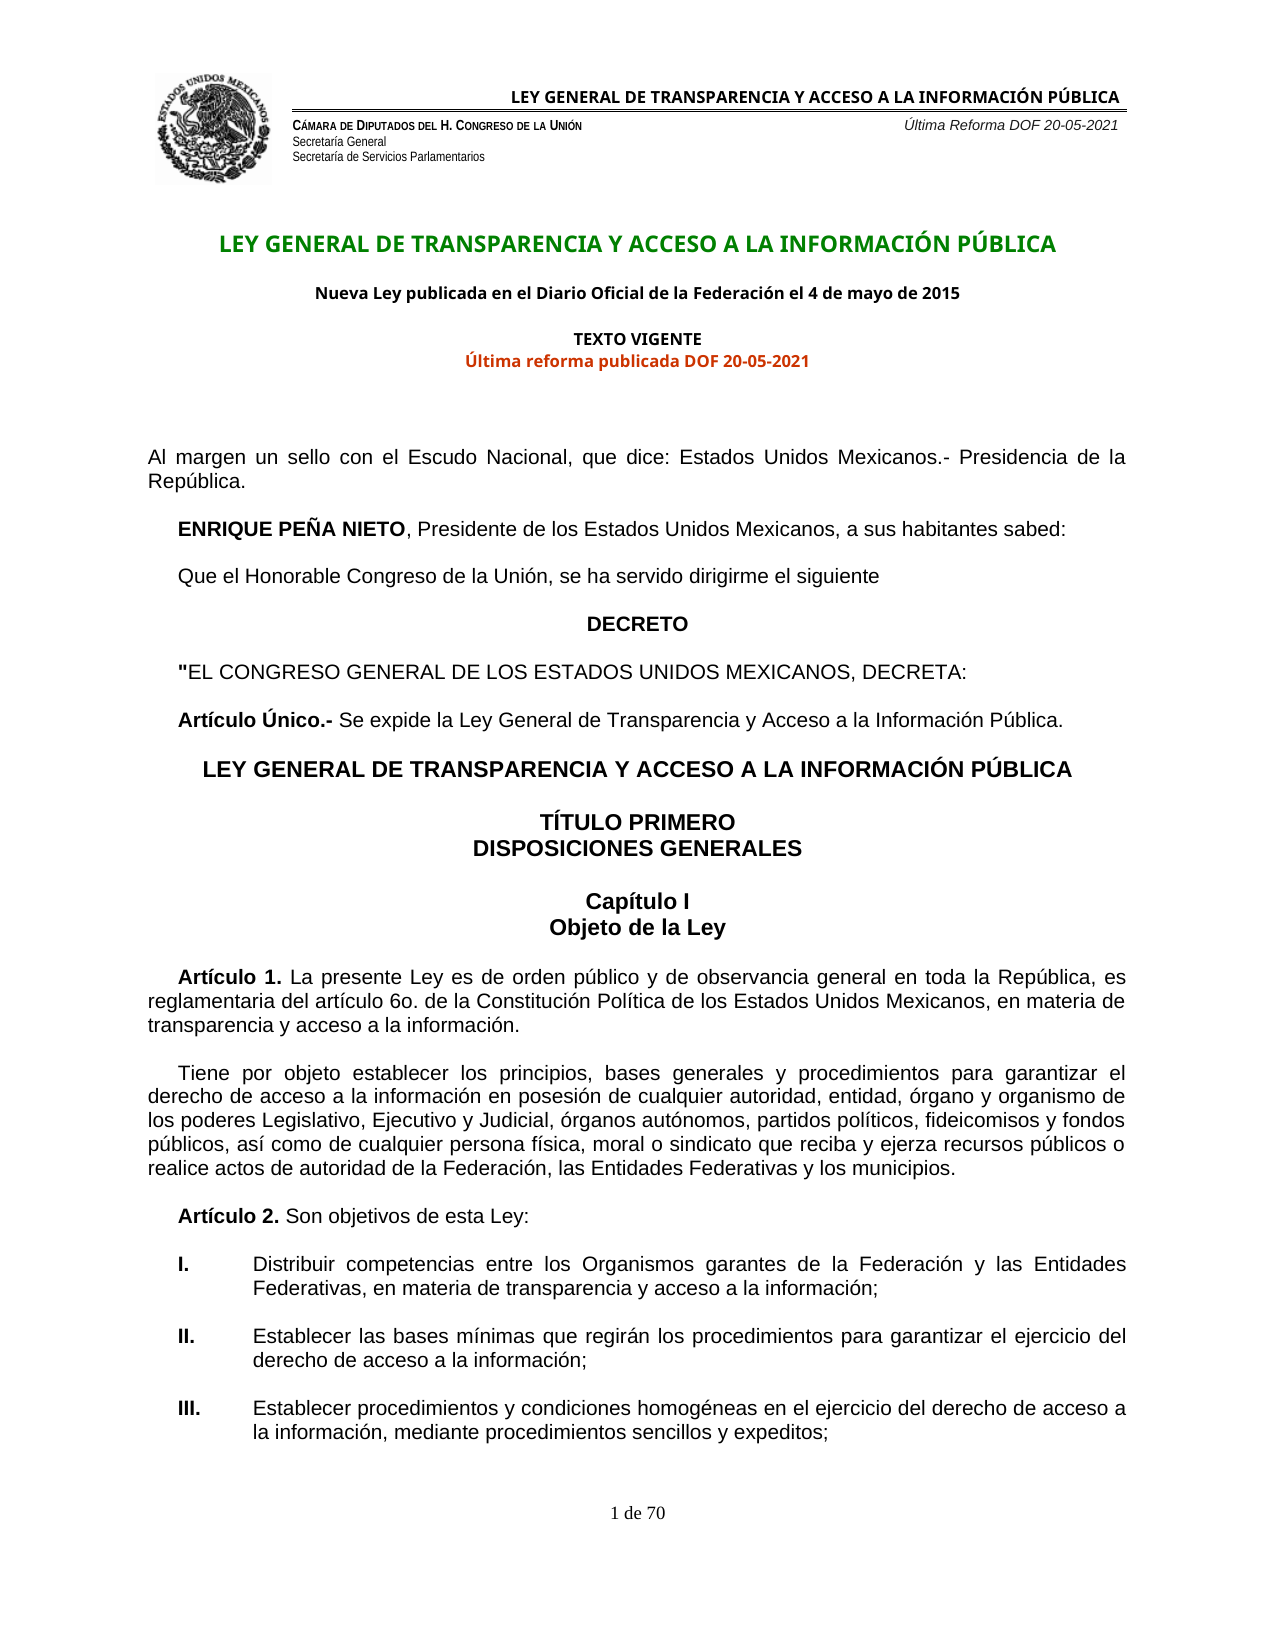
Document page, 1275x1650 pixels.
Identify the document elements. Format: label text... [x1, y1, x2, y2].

text Tiene por objeto establecer los principios, bases generales y procedimientos para garantizar el derecho de acceso a la información en posesión de cualquier autoridad, entidad, órgano y organismo de los poderes Legislativo, Ejecutivo y Judicial, órganos autónomos, partidos políticos, fideicomisos y fondos públicos, así como de cualquier persona física, moral o sindicato que reciba y ejerza recursos públicos o realice actos de autoridad de la Federación, las Entidades Federativas y los municipios. [148, 1060, 1127, 1180]
text Artículo 1. La presente Ley es de orden público y de observancia general en toda la República, es reglamentaria del artículo 6o. de la Constitución Política de los Estados Unidos Mexicanos, en materia de transparencia y acceso a la información. [148, 964, 1127, 1036]
text Nueva Ley publicada en el Diario Oficial de la Federación el 4 de mayo de 2015 [148, 282, 1127, 304]
subtitle Al margen un sello con el Escudo Nacional, que dice: Estados Unidos Mexicanos.- Presidencia de la República. [148, 444, 1127, 492]
text Artículo Único.- Se expide la Ley General de Transparencia y Acceso a la Información Pública. [148, 708, 1127, 732]
text Última reforma publicada DOF 20-05-2021 [148, 350, 1127, 373]
text Artículo 2. Son objetivos de esta Ley: [148, 1204, 1127, 1228]
text Que el Honorable Congreso de la Unión, se ha servido dirigirme el siguiente [148, 564, 1127, 588]
text TEXTO VIGENTE [148, 327, 1127, 350]
text II. Establecer las bases mínimas que regirán los procedimientos para garantizar el ejercicio del derecho de acceso a la información; [178, 1324, 1127, 1372]
text III. Establecer procedimientos y condiciones homogéneas en el ejercicio del derecho de acceso a la información, mediante procedimientos sencillos y expeditos; [178, 1396, 1127, 1444]
text TÍTULO PRIMERO [148, 809, 1127, 835]
text LEY GENERAL DE TRANSPARENCIA Y ACCESO A LA INFORMACIÓN PÚBLICA [148, 756, 1127, 782]
text DISPOSICIONES GENERALES [148, 835, 1127, 861]
text DECRETO [148, 612, 1127, 636]
text ENRIQUE PEÑA NIETO, Presidente de los Estados Unidos Mexicanos, a sus habitantes sabed: [148, 516, 1127, 540]
text "EL CONGRESO GENERAL DE LOS ESTADOS UNIDOS MEXICANOS, DECRETA: [148, 660, 1127, 684]
subtitle LEY GENERAL DE TRANSPARENCIA Y ACCESO A LA INFORMACIÓN PÚBLICA [148, 228, 1127, 259]
text Objeto de la Ley [148, 914, 1127, 941]
text Capítulo I [148, 888, 1127, 914]
text I. Distribuir competencias entre los Organismos garantes de la Federación y las Entidades Federativas, en materia de transparencia y acceso a la información; [178, 1252, 1127, 1300]
